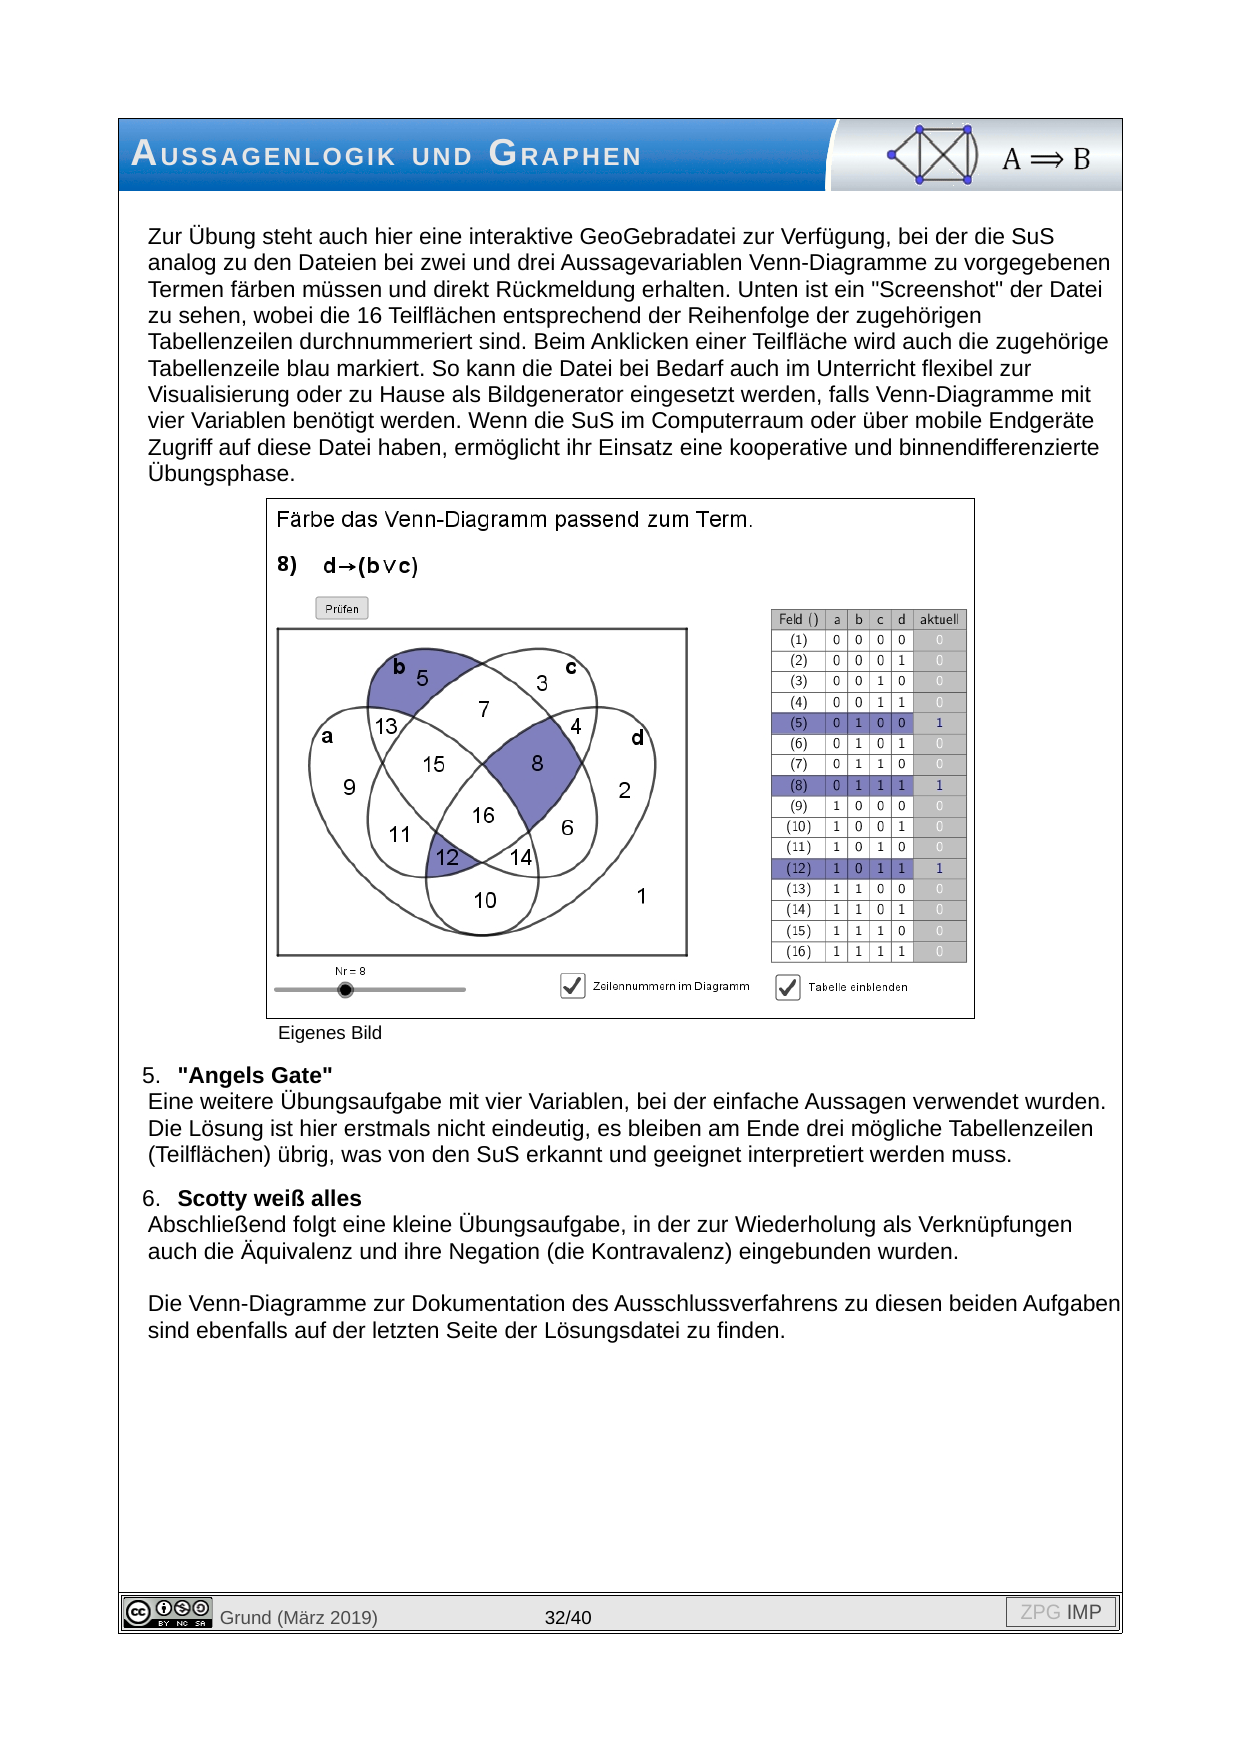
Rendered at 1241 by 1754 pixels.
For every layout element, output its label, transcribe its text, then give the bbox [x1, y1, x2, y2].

picture [119, 119, 1122, 191]
text Eigenes Bild [148, 504, 1110, 1044]
list Scotty weiß alles Abschließend folgt eine kleine Übungsaufgabe, in der zur Wiederholung als Verknüpfungen auch die Äquivalenz und ihre Negation (die Kontravalenz) eingebunden wurden. Die Venn-Diagramme zur Dokumentation des Ausschlussverfahrens zu diesen beiden Aufgaben sind ebenfalls auf der letzten Seite der Lösungsdatei zu finden. [142, 1185, 1122, 1343]
text [267, 499, 974, 1018]
list Zur Übung steht auch hier eine interaktive GeoGebradatei zur Verfügung, bei der die SuS analog zu den Dateien bei zwei und drei Aussagevariablen Venn-Diagramme zu vorgegebenen Termen färben müssen und direkt Rückmeldung erhalten. Unten ist ein "Screenshot" der Datei zu sehen, wobei die 16 Teilflächen entsprechend der Reihenfolge der zugehörigen Tabellenzeilen durchnummeriert sind. Beim Anklicken einer Teilfläche wird auch die zugehörige Tabellenzeile blau markiert. So kann die Datei bei Bedarf auch im Unterricht flexibel zur Visualisierung oder zu Hause als Bildgenerator eingesetzt werden, falls Venn-Diagramme mit vier Variablen benötigt werden. Wenn die SuS im Computerraum oder über mobile Endgeräte Zugriff auf diese Datei haben, ermöglicht ihr Einsatz eine kooperative und binnendifferenzierte Übungsphase. [142, 197, 1122, 486]
list "Angels Gate" Eine weitere Übungsaufgabe mit vier Variablen, bei der einfache Aussagen verwendet wurden. Die Lösung ist hier erstmals nicht eindeutig, es bleiben am Ende drei mögliche Tabellenzeilen (Teilflächen) übrig, was von den SuS erkannt und geeignet interpretiert werden muss. [142, 1062, 1122, 1167]
picture [268, 501, 972, 1015]
picture [123, 1597, 213, 1628]
